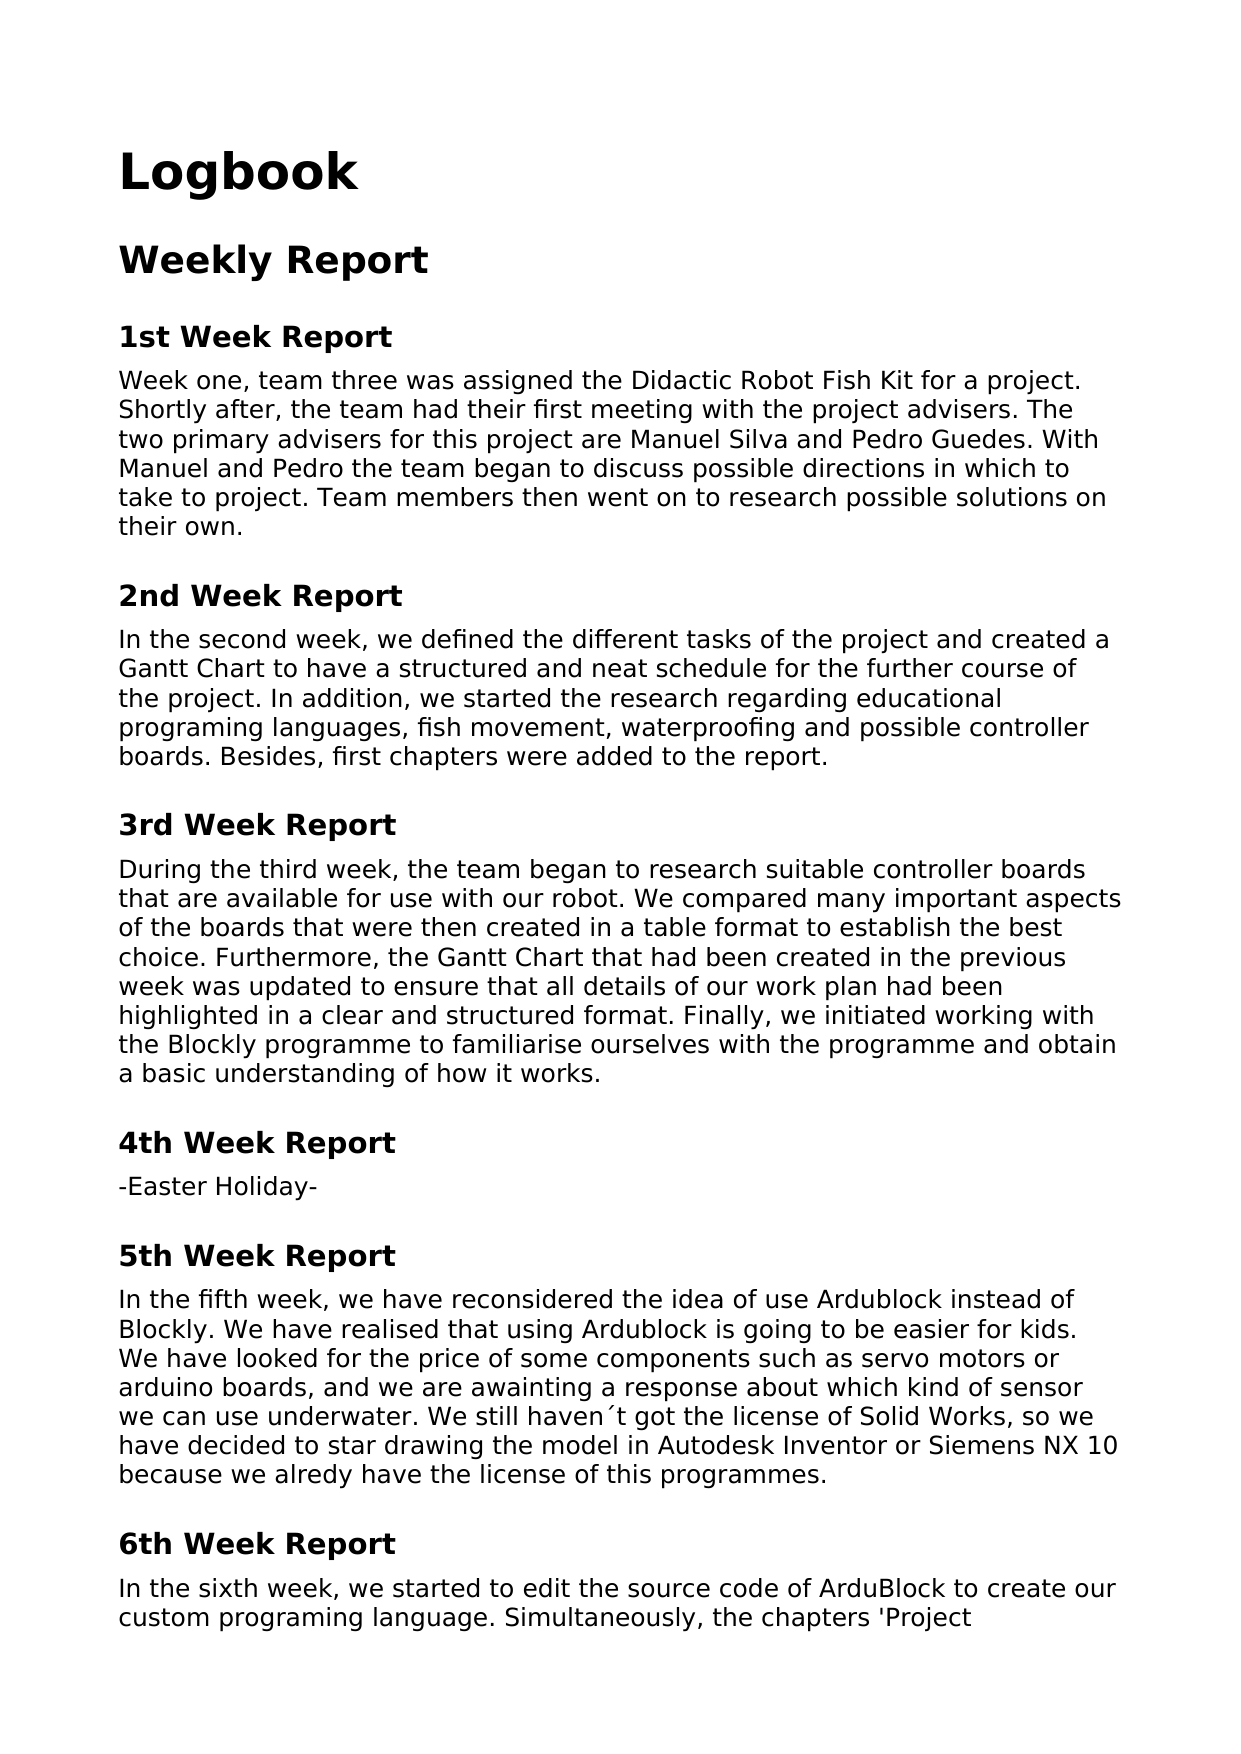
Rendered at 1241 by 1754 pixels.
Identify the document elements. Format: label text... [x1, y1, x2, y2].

text -Easter Holiday- [118, 1172, 1122, 1202]
subtitle 4th Week Report [118, 1126, 1122, 1160]
text In the sixth week, we started to edit the source code of ArduBlock to create our custom programing language. Simultaneously, the chapters 'Project [118, 1574, 1122, 1632]
subtitle 2nd Week Report [118, 579, 1122, 613]
text In the fifth week, we have reconsidered the idea of use Ardublock instead of Blockly. We have realised that using Ardublock is going to be easier for kids. We have looked for the price of some components such as servo motors or arduino boards, and we are awainting a response about which kind of sensor we can use underwater. We still haven´t got the license of Solid Works, so we have decided to star drawing the model in Autodesk Inventor or Siemens NX 10 because we alredy have the license of this programmes. [118, 1286, 1122, 1490]
subtitle 5th Week Report [118, 1239, 1122, 1273]
subtitle 6th Week Report [118, 1527, 1122, 1561]
subtitle 1st Week Report [118, 320, 1122, 354]
text Week one, team three was assigned the Didactic Robot Fish Kit for a project. Shortly after, the team had their first meeting with the project advisers. The two primary advisers for this project are Manuel Silva and Pedro Guedes. With Manuel and Pedro the team began to discuss possible directions in which to take to project. Team members then went on to research possible solutions on their own. [118, 366, 1122, 541]
subtitle 3rd Week Report [118, 809, 1122, 843]
subtitle Logbook [118, 143, 1122, 201]
text During the third week, the team began to research suitable controller boards that are available for use with our robot. We compared many important aspects of the boards that were then created in a table format to establish the best choice. Furthermore, the Gantt Chart that had been created in the previous week was updated to ensure that all details of our work plan had been highlighted in a clear and structured format. Finally, we initiated working with the Blockly programme to familiarise ourselves with the programme and obtain a basic understanding of how it works. [118, 855, 1122, 1088]
subtitle Weekly Report [118, 239, 1122, 282]
text In the second week, we defined the different tasks of the project and created a Gantt Chart to have a structured and neat schedule for the further course of the project. In addition, we started the research regarding educational programing languages, fish movement, waterproofing and possible controller boards. Besides, first chapters were added to the report. [118, 625, 1122, 771]
